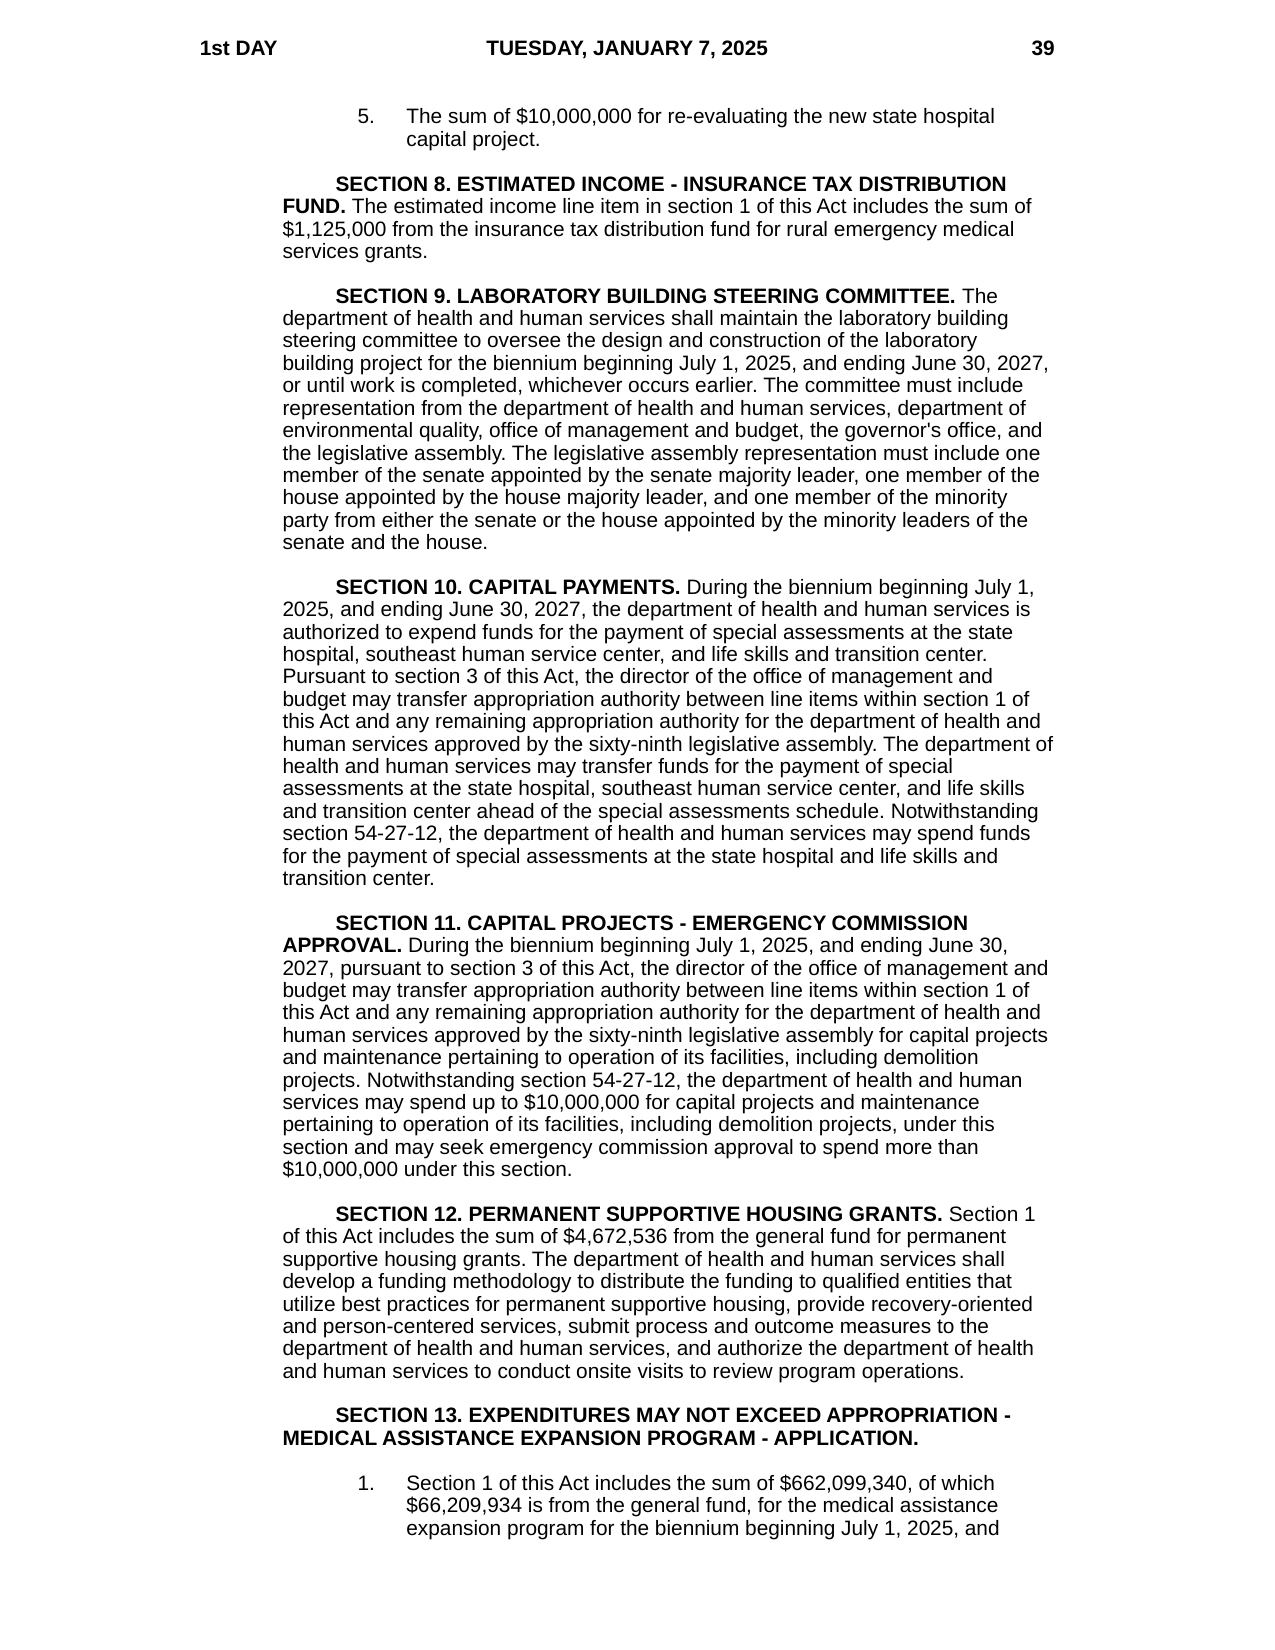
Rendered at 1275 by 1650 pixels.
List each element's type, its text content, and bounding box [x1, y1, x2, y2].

text 5. The sum of $10,000,000 for re-evaluating the new state hospital capital project. [199, 106, 1054, 151]
text SECTION 10. CAPITAL PAYMENTS. During the biennium beginning July 1, 2025, and ending June 30, 2027, the department of health and human services is authorized to expend funds for the payment of special assessments at the state hospital, southeast human service center, and life skills and transition center. Pursuant to section 3 of this Act, the director of the office of management and budget may transfer appropriation authority between line items within section 1 of this Act and any remaining appropriation authority for the department of health and human services approved by the sixty-ninth legislative assembly. The department of health and human services may transfer funds for the payment of special assessments at the state hospital, southeast human service center, and life skills and transition center ahead of the special assessments schedule. Notwithstanding section 54-27-12, the department of health and human services may spend funds for the payment of special assessments at the state hospital and life skills and transition center. [282, 576, 1054, 890]
text SECTION 11. CAPITAL PROJECTS - EMERGENCY COMMISSION APPROVAL. During the biennium beginning July 1, 2025, and ending June 30, 2027, pursuant to section 3 of this Act, the director of the office of management and budget may transfer appropriation authority between line items within section 1 of this Act and any remaining appropriation authority for the department of health and human services approved by the sixty-ninth legislative assembly for capital projects and maintenance pertaining to operation of its facilities, including demolition projects. Notwithstanding section 54-27-12, the department of health and human services may spend up to $10,000,000 for capital projects and maintenance pertaining to operation of its facilities, including demolition projects, under this section and may seek emergency commission approval to spend more than $10,000,000 under this section. [282, 912, 1054, 1181]
subtitle Page 39 [9, 9, 109, 33]
text SECTION 8. ESTIMATED INCOME - INSURANCE TAX DISTRIBUTION FUND. The estimated income line item in section 1 of this Act includes the sum of $1,125,000 from the insurance tax distribution fund for rural emergency medical services grants. [282, 173, 1054, 263]
text SECTION 12. PERMANENT SUPPORTIVE HOUSING GRANTS. Section 1 of this Act includes the sum of $4,672,536 from the general fund for permanent supportive housing grants. The department of health and human services shall develop a funding methodology to distribute the funding to qualified entities that utilize best practices for permanent supportive housing, provide recovery-oriented and person-centered services, submit process and outcome measures to the department of health and human services, and authorize the department of health and human services to conduct onsite visits to review program operations. [282, 1203, 1054, 1383]
text SECTION 9. LABORATORY BUILDING STEERING COMMITTEE. The department of health and human services shall maintain the laboratory building steering committee to oversee the design and construction of the laboratory building project for the biennium beginning July 1, 2025, and ending June 30, 2027, or until work is completed, whichever occurs earlier. The committee must include representation from the department of health and human services, department of environmental quality, office of management and budget, the governor's office, and the legislative assembly. The legislative assembly representation must include one member of the senate appointed by the senate majority leader, one member of the house appointed by the house majority leader, and one member of the minority party from either the senate or the house appointed by the minority leaders of the senate and the house. [282, 285, 1054, 554]
text SECTION 13. EXPENDITURES MAY NOT EXCEED APPROPRIATION - MEDICAL ASSISTANCE EXPANSION PROGRAM - APPLICATION. [282, 1405, 1054, 1450]
text 1. Section 1 of this Act includes the sum of $662,099,340, of which $66,209,934 is from the general fund, for the medical assistance expansion program for the biennium beginning July 1, 2025, and [199, 1472, 1054, 1539]
